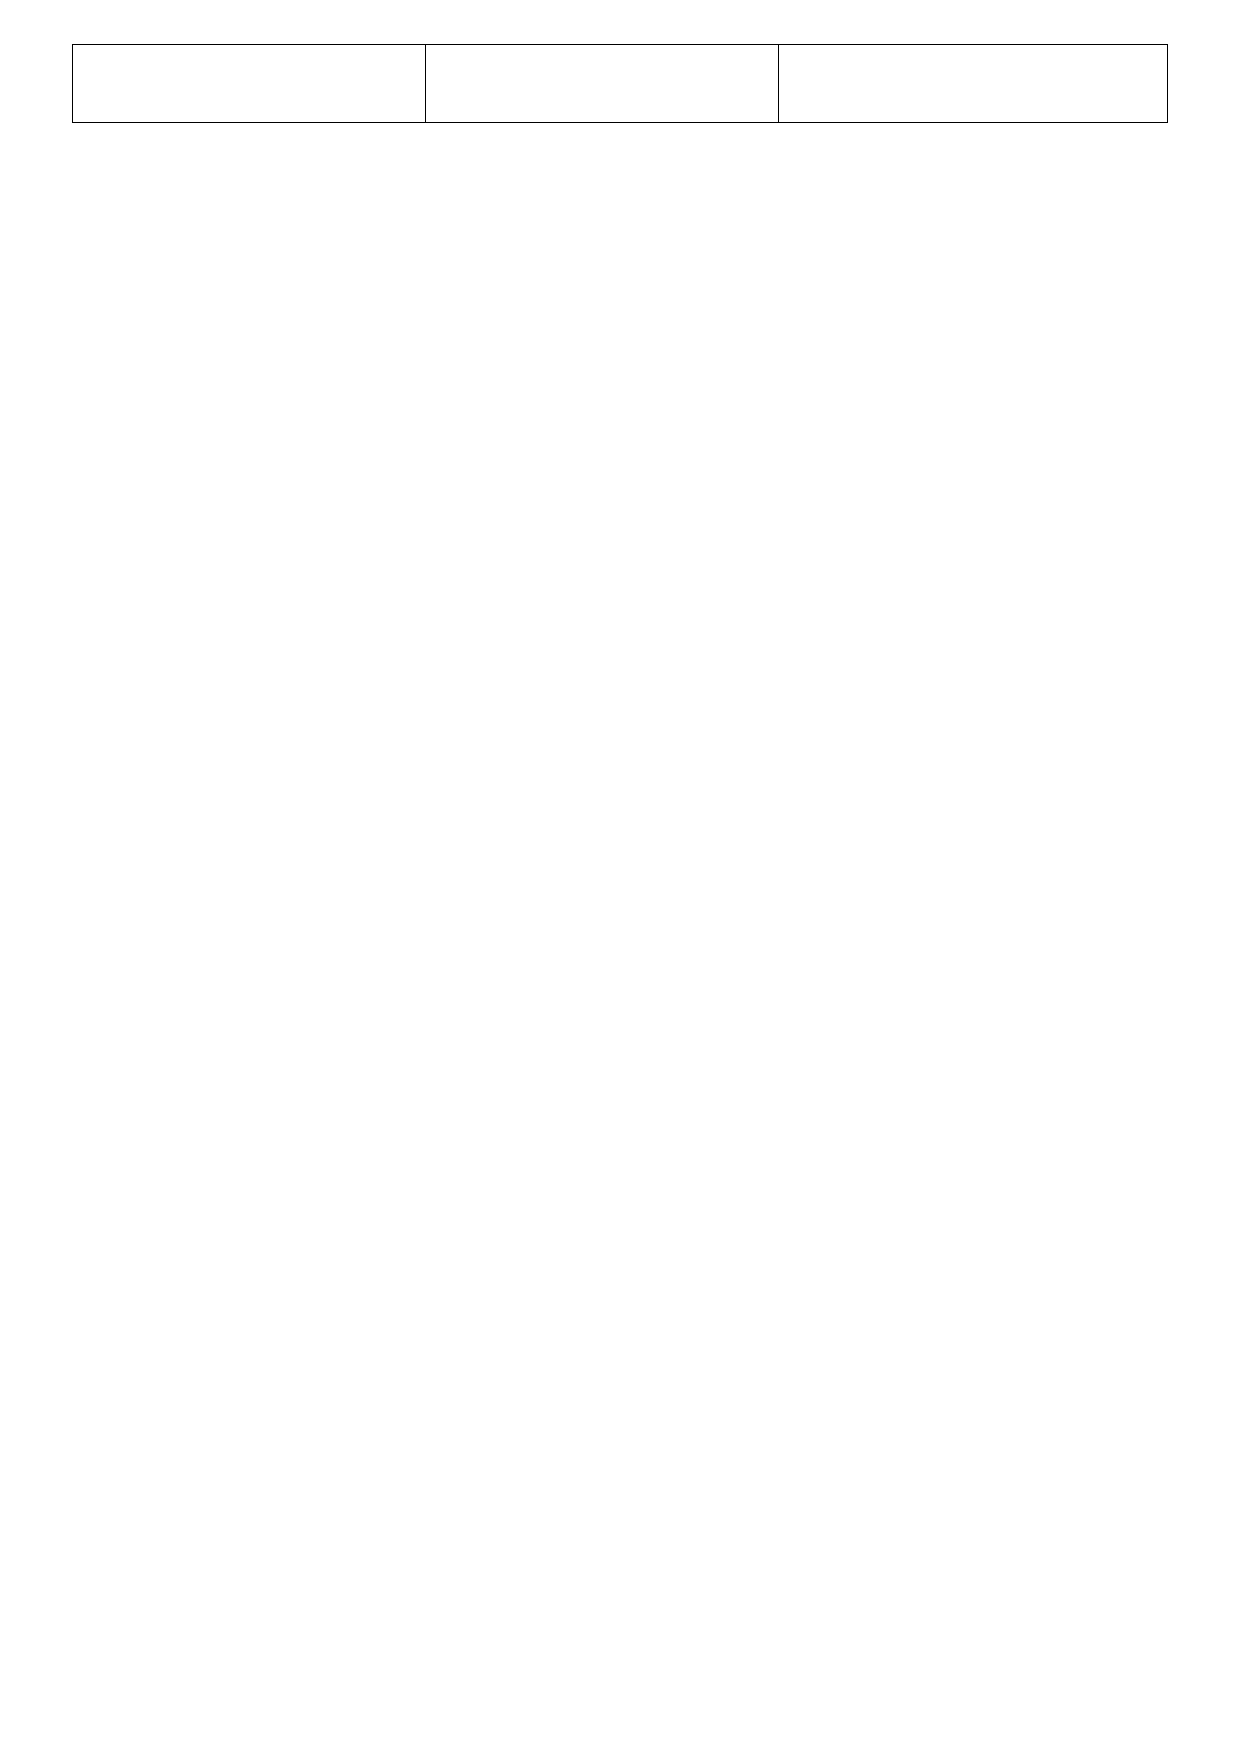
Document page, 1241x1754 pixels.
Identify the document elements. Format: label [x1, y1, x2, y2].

table_cell [779, 45, 1167, 122]
table_cell [426, 45, 778, 122]
table_cell [73, 45, 425, 122]
